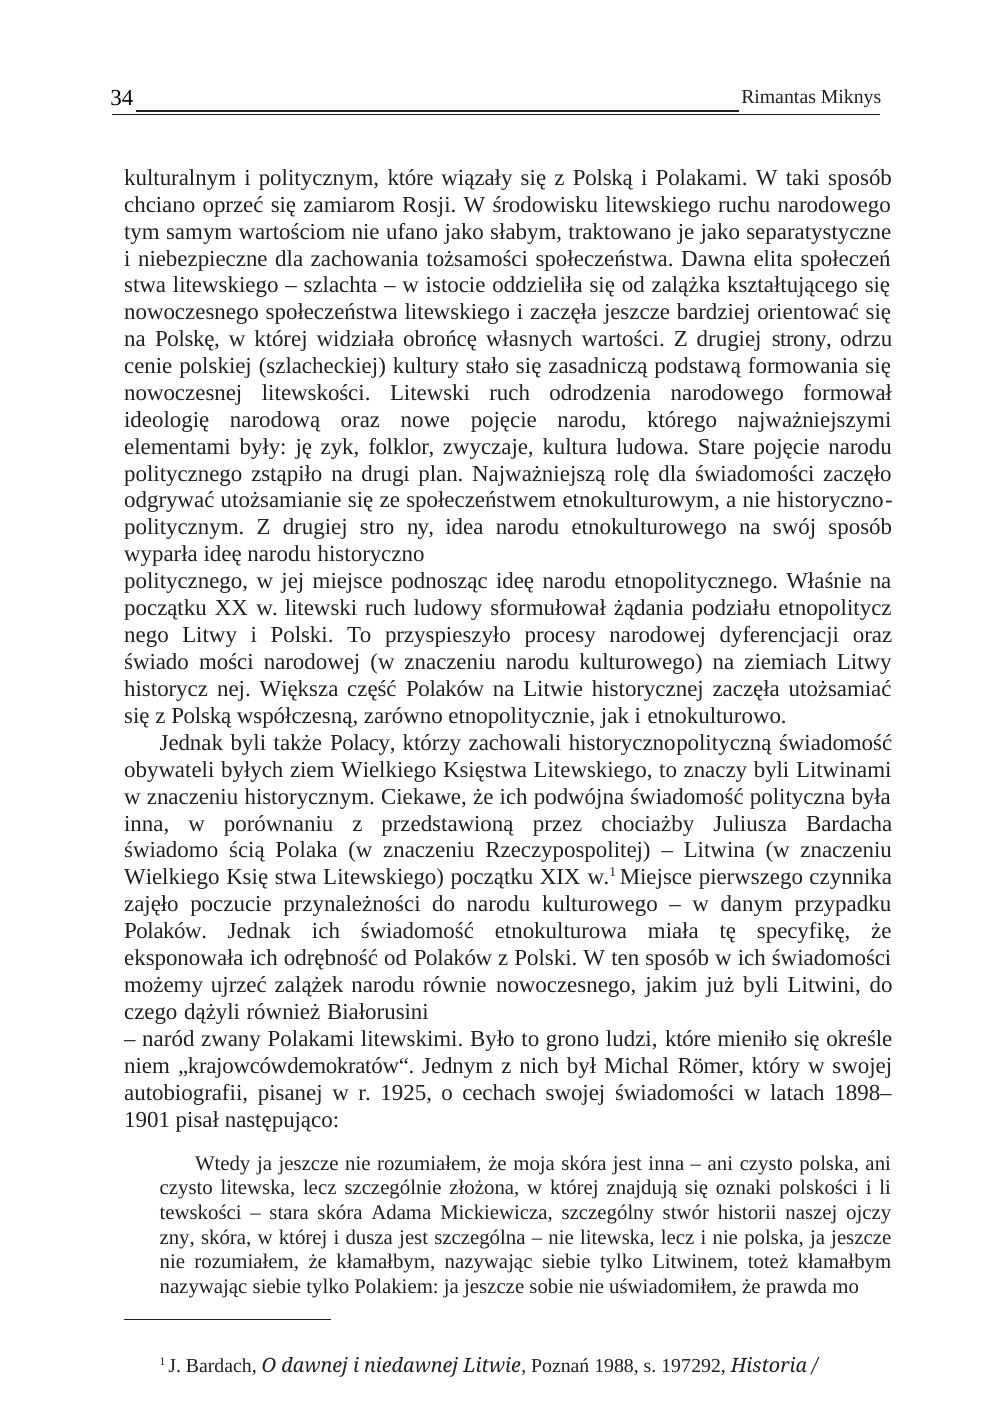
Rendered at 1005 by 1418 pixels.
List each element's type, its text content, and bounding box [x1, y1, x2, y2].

text – naród zwany Polakami litewskimi. Było to grono ludzi, które mieniło się określe­ niem „krajowców­demokratów“. Jednym z nich był Michal Römer, który w swojej autobiografii, pisanej w r. 1925, o cechach swojej świadomości w latach 1898–1901 pisał następująco: [124, 1025, 892, 1132]
text kulturalnym i politycznym, które wiązały się z Polską i Polakami. W taki sposób chciano oprzeć się zamiarom Rosji. W środowisku litewskiego ruchu narodowego tym samym wartościom nie ufano jako słabym, traktowano je jako separatystyczne i niebezpieczne dla zachowania tożsamości społeczeństwa. Dawna elita społeczeń­ stwa litewskiego – szlachta – w istocie oddzieliła się od zalążka kształtującego się nowoczesnego społeczeństwa litewskiego i zaczęła jeszcze bardziej orientować się na Polskę, w której widziała obrońcę własnych wartości. Z drugiej strony, odrzu­ cenie polskiej (szlacheckiej) kultury stało się zasadniczą podstawą formowania się nowoczesnej litewskości. Litewski ruch odrodzenia narodowego formował ideologię narodową oraz nowe pojęcie narodu, którego najważniejszymi elementami były: ję­ zyk, folklor, zwyczaje, kultura ludowa. Stare pojęcie narodu politycznego zstąpiło na drugi plan. Najważniejszą rolę dla świadomości zaczęło odgrywać utożsamianie się ze społeczeństwem etnokulturowym, a nie historyczno­politycznym. Z drugiej stro­ ny, idea narodu etnokulturowego na swój sposób wyparła ideę narodu historyczno­ [124, 164, 892, 567]
text Jednak byli także Polacy, którzy zachowali historyczno­polityczną świadomość obywateli byłych ziem Wielkiego Księstwa Litewskiego, to znaczy byli Litwinami w znaczeniu historycznym. Ciekawe, że ich podwójna świadomość polityczna była inna, w porównaniu z przedstawioną przez chociażby Juliusza Bardacha świadomo­ ścią Polaka (w znaczeniu Rzeczypospolitej) – Litwina (w znaczeniu Wielkiego Księ­ stwa Litewskiego) początku XIX w.1 Miejsce pierwszego czynnika zajęło poczucie przynależności do narodu kulturowego – w danym przypadku Polaków. Jednak ich świadomość etnokulturowa miała tę specyfikę, że eksponowała ich odrębność od Polaków z Polski. W ten sposób w ich świadomości możemy ujrzeć zalążek narodu równie nowoczesnego, jakim już byli Litwini, do czego dążyli również Białorusini [124, 729, 892, 1024]
text ­politycznego, w jej miejsce podnosząc ideę narodu etnopolitycznego. Właśnie na początku XX w. litewski ruch ludowy sformułował żądania podziału etnopolitycz­ nego Litwy i Polski. To przyspieszyło procesy narodowej dyferencjacji oraz świado­ mości narodowej (w znaczeniu narodu kulturowego) na ziemiach Litwy historycz­ nej. Większa część Polaków na Litwie historycznej zaczęła utożsamiać się z Polską współczesną, zarówno etnopolitycznie, jak i etnokulturowo. [124, 568, 892, 728]
text 1 J. Bardach, O dawnej i niedawnej Litwie, Poznań 1988, s. 197­292, Historia / [124, 1354, 904, 1377]
text Wtedy ja jeszcze nie rozumiałem, że moja skóra jest inna – ani czysto polska, ani czysto litewska, lecz szczególnie złożona, w której znajdują się oznaki polskości i li­ tewskości – stara skóra Adama Mickiewicza, szczególny stwór historii naszej ojczy­ zny, skóra, w której i dusza jest szczególna – nie litewska, lecz i nie polska, ja jeszcze nie rozumiałem, że kłamałbym, nazywając siebie tylko Litwinem, toteż kłamałbym nazywając siebie tylko Polakiem: ja jeszcze sobie nie uświadomiłem, że prawda mo­ [159, 1151, 892, 1298]
